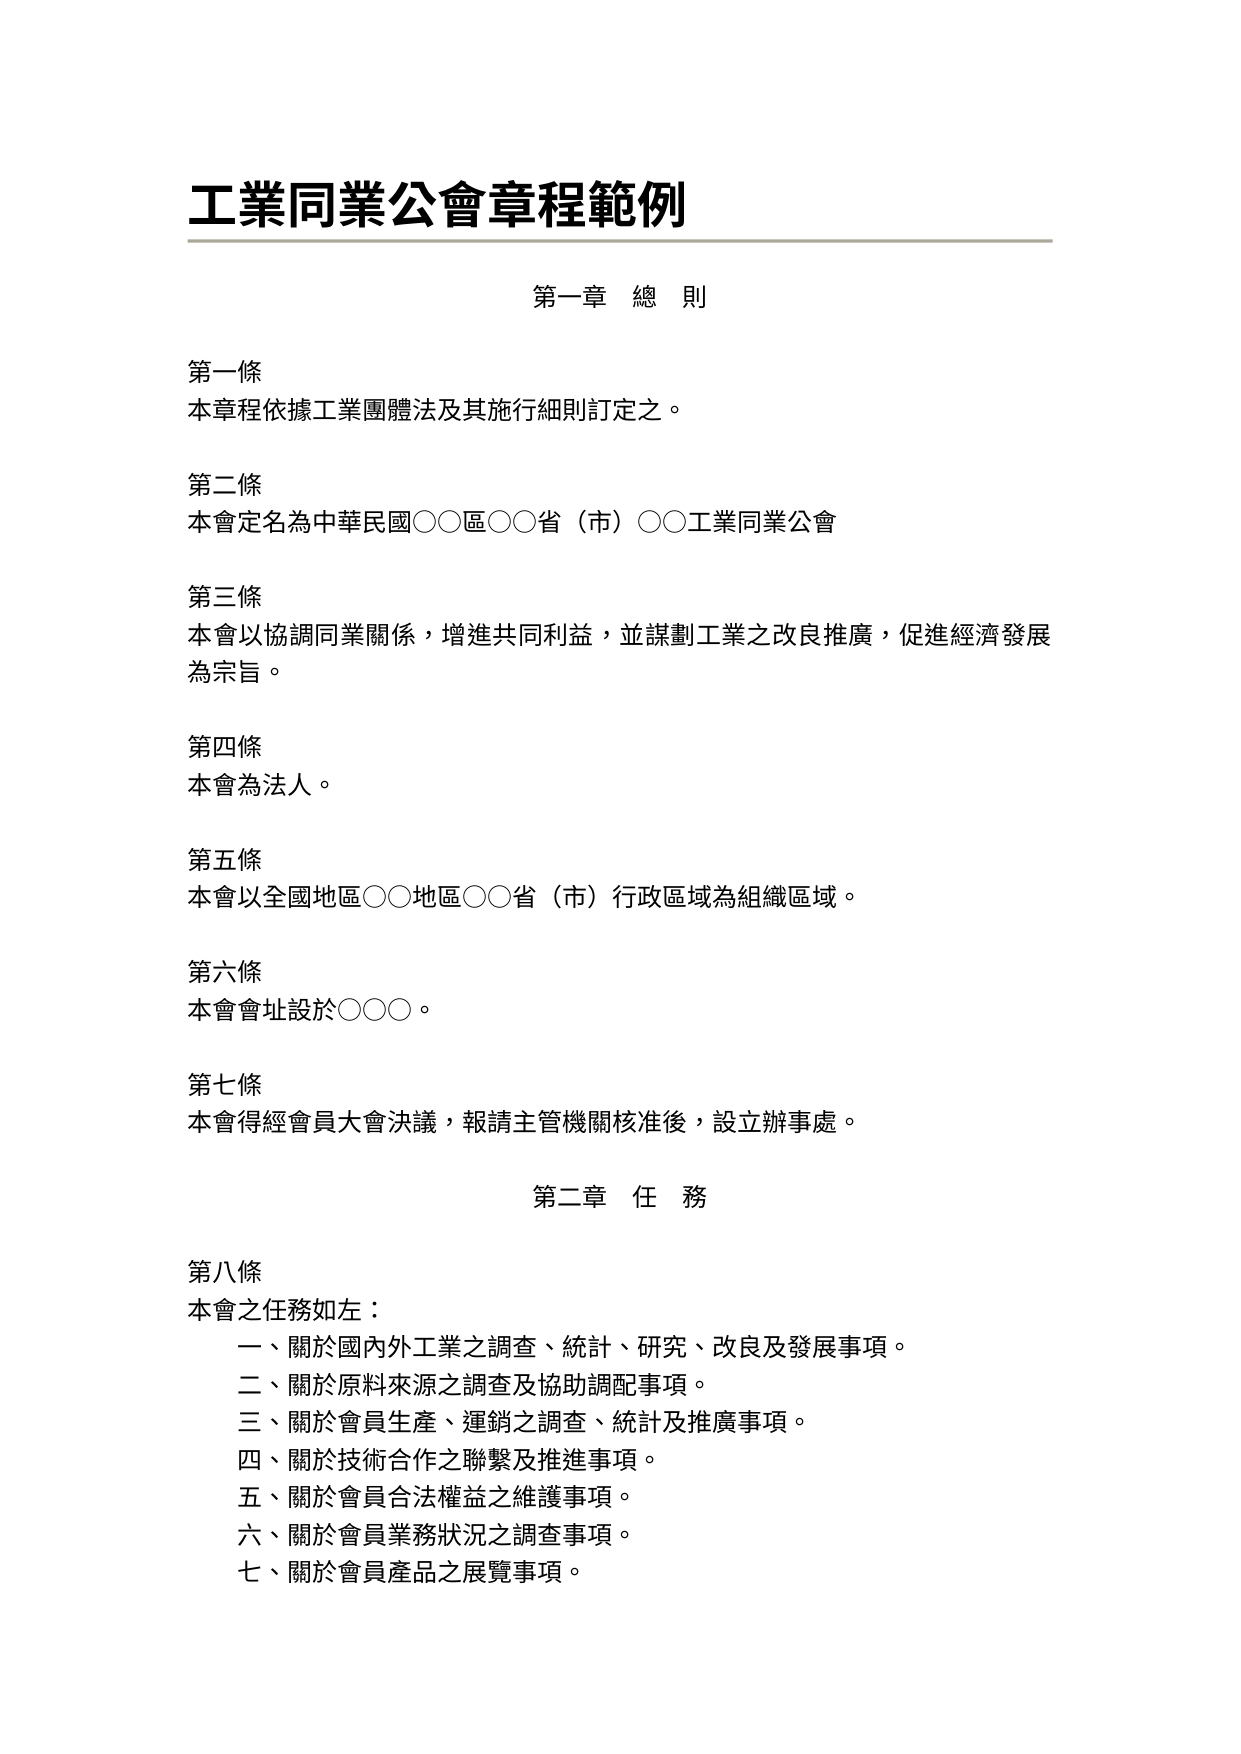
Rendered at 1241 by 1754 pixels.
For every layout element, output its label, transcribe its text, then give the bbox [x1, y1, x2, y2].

text 一、關於國內外工業之調查、統計、研究、改良及發展事項。 [237, 1327, 1053, 1364]
text 二、關於原料來源之調查及協助調配事項。 [237, 1364, 1053, 1402]
text 第八條 [187, 1252, 1053, 1289]
text 工業同業公會章程範例 [187, 164, 1053, 239]
text 第一條 [187, 352, 1053, 389]
text 六、關於會員業務狀況之調查事項。 [237, 1514, 1053, 1552]
text 第六條 [187, 952, 1053, 989]
text 第二條 [187, 464, 1053, 502]
text 本會會址設於○○○。 [187, 989, 1053, 1027]
text 本會之任務如左： [187, 1289, 1053, 1327]
text 第七條 [187, 1064, 1053, 1102]
text 第五條 [187, 839, 1053, 877]
text 本章程依據工業團體法及其施行細則訂定之。 [187, 389, 1053, 427]
text 本會以全國地區○○地區○○省（市）行政區域為組織區域。 [187, 877, 1053, 914]
text 第一章 總 則 [187, 277, 1053, 314]
text 第三條 [187, 577, 1053, 614]
text 三、關於會員生產、運銷之調查、統計及推廣事項。 [237, 1402, 1053, 1439]
text 本會得經會員大會決議，報請主管機關核准後，設立辦事處。 [187, 1102, 1053, 1139]
text 本會定名為中華民國○○區○○省（市）○○工業同業公會 [187, 502, 1053, 539]
text 五、關於會員合法權益之維護事項。 [237, 1477, 1053, 1514]
text 本會以協調同業關係，增進共同利益，並謀劃工業之改良推廣，促進經濟發展為宗旨。 [187, 614, 1053, 689]
text 本會為法人。 [187, 764, 1053, 802]
text 四、關於技術合作之聯繫及推進事項。 [237, 1439, 1053, 1477]
text 第四條 [187, 727, 1053, 764]
text 七、關於會員產品之展覽事項。 [237, 1552, 1053, 1589]
text 第二章 任 務 [187, 1177, 1053, 1214]
